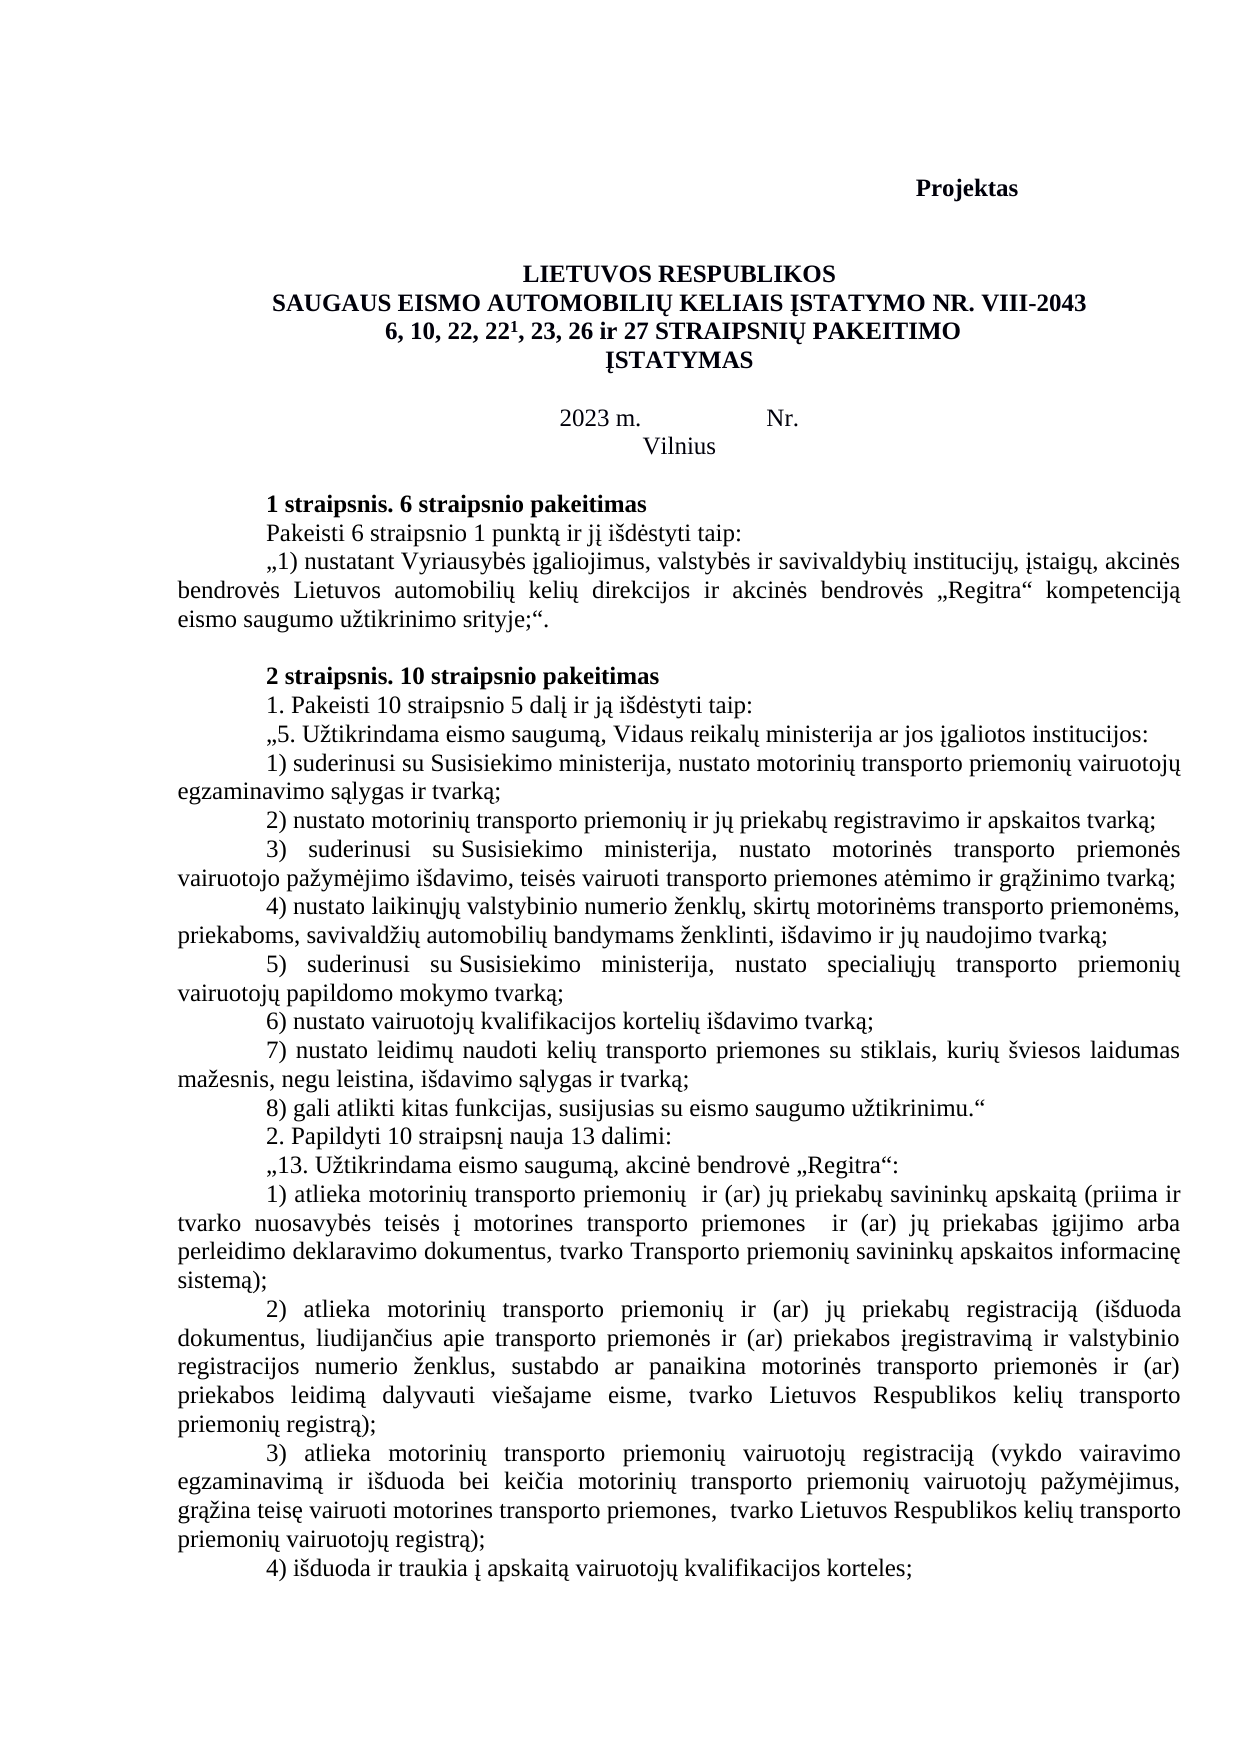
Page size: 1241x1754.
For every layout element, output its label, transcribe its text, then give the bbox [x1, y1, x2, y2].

text 6) nustato vairuotojų kvalifikacijos kortelių išdavimo tvarką; [177, 1006, 1181, 1035]
text 4) nustato laikinųjų valstybinio numerio ženklų, skirtų motorinėms transporto priemonėms, priekaboms, savivaldžių automobilių bandymams ženklinti, išdavimo ir jų naudojimo tvarką; [177, 891, 1181, 949]
text 2023 m. Nr. [177, 403, 1181, 431]
text „5. Užtikrindama eismo saugumą, Vidaus reikalų ministerija ar jos įgaliotos institucijos: [177, 719, 1181, 748]
text „13. Užtikrindama eismo saugumą, akcinė bendrovė „Regitra“: [177, 1150, 1181, 1179]
text 4) išduoda ir traukia į apskaitą vairuotojų kvalifikacijos korteles; [177, 1553, 1181, 1581]
text 5) suderinusi su Susisiekimo ministerija, nustato specialiųjų transporto priemonių vairuotojų papildomo mokymo tvarką; [177, 949, 1181, 1006]
text Vilnius [177, 431, 1181, 460]
text LIETUVOS RESPUBLIKOS [177, 259, 1181, 288]
text Projektas [916, 173, 1181, 201]
text 1 straipsnis. 6 straipsnio pakeitimas [177, 489, 1181, 518]
text 7) nustato leidimų naudoti kelių transporto priemones su stiklais, kurių šviesos laidumas mažesnis, negu leistina, išdavimo sąlygas ir tvarką; [177, 1035, 1181, 1093]
text 2. Papildyti 10 straipsnį nauja 13 dalimi: [177, 1121, 1181, 1150]
text 6, 10, 22, 221, 23, 26 ir 27 STRAIPSNIŲ PAKEITIMO [177, 316, 1181, 345]
text 2) nustato motorinių transporto priemonių ir jų priekabų registravimo ir apskaitos tvarką; [177, 805, 1181, 834]
text 1) suderinusi su Susisiekimo ministerija, nustato motorinių transporto priemonių vairuotojų egzaminavimo sąlygas ir tvarką; [177, 748, 1181, 805]
text 2 straipsnis. 10 straipsnio pakeitimas [177, 661, 1181, 690]
text 8) gali atlikti kitas funkcijas, susijusias su eismo saugumo užtikrinimu.“ [177, 1093, 1181, 1121]
text SAUGAUS EISMO AUTOMOBILIŲ KELIAIS ĮSTATYMO NR. VIII-2043 [177, 288, 1181, 316]
text 3) atlieka motorinių transporto priemonių vairuotojų registraciją (vykdo vairavimo egzaminavimą ir išduoda bei keičia motorinių transporto priemonių vairuotojų pažymėjimus, grąžina teisę vairuoti motorines transporto priemones, tvarko Lietuvos Respublikos kelių transporto priemonių vairuotojų registrą); [177, 1438, 1181, 1553]
text 3) suderinusi su Susisiekimo ministerija, nustato motorinės transporto priemonės vairuotojo pažymėjimo išdavimo, teisės vairuoti transporto priemones atėmimo ir grąžinimo tvarką; [177, 834, 1181, 891]
text „1) nustatant Vyriausybės įgaliojimus, valstybės ir savivaldybių institucijų, įstaigų, akcinės bendrovės Lietuvos automobilių kelių direkcijos ir akcinės bendrovės „Regitra“ kompetenciją eismo saugumo užtikrinimo srityje;“. [177, 546, 1181, 633]
text ĮSTATYMAS [177, 345, 1181, 374]
text 1. Pakeisti 10 straipsnio 5 dalį ir ją išdėstyti taip: [177, 690, 1181, 719]
text Pakeisti 6 straipsnio 1 punktą ir jį išdėstyti taip: [177, 518, 1181, 546]
text 1) atlieka motorinių transporto priemonių ir (ar) jų priekabų savininkų apskaitą (priima ir tvarko nuosavybės teisės į motorines transporto priemones ir (ar) jų priekabas įgijimo arba perleidimo deklaravimo dokumentus, tvarko Transporto priemonių savininkų apskaitos informacinę sistemą); [177, 1179, 1181, 1294]
text 2) atlieka motorinių transporto priemonių ir (ar) jų priekabų registraciją (išduoda dokumentus, liudijančius apie transporto priemonės ir (ar) priekabos įregistravimą ir valstybinio registracijos numerio ženklus, sustabdo ar panaikina motorinės transporto priemonės ir (ar) priekabos leidimą dalyvauti viešajame eisme, tvarko Lietuvos Respublikos kelių transporto priemonių registrą); [177, 1294, 1181, 1438]
